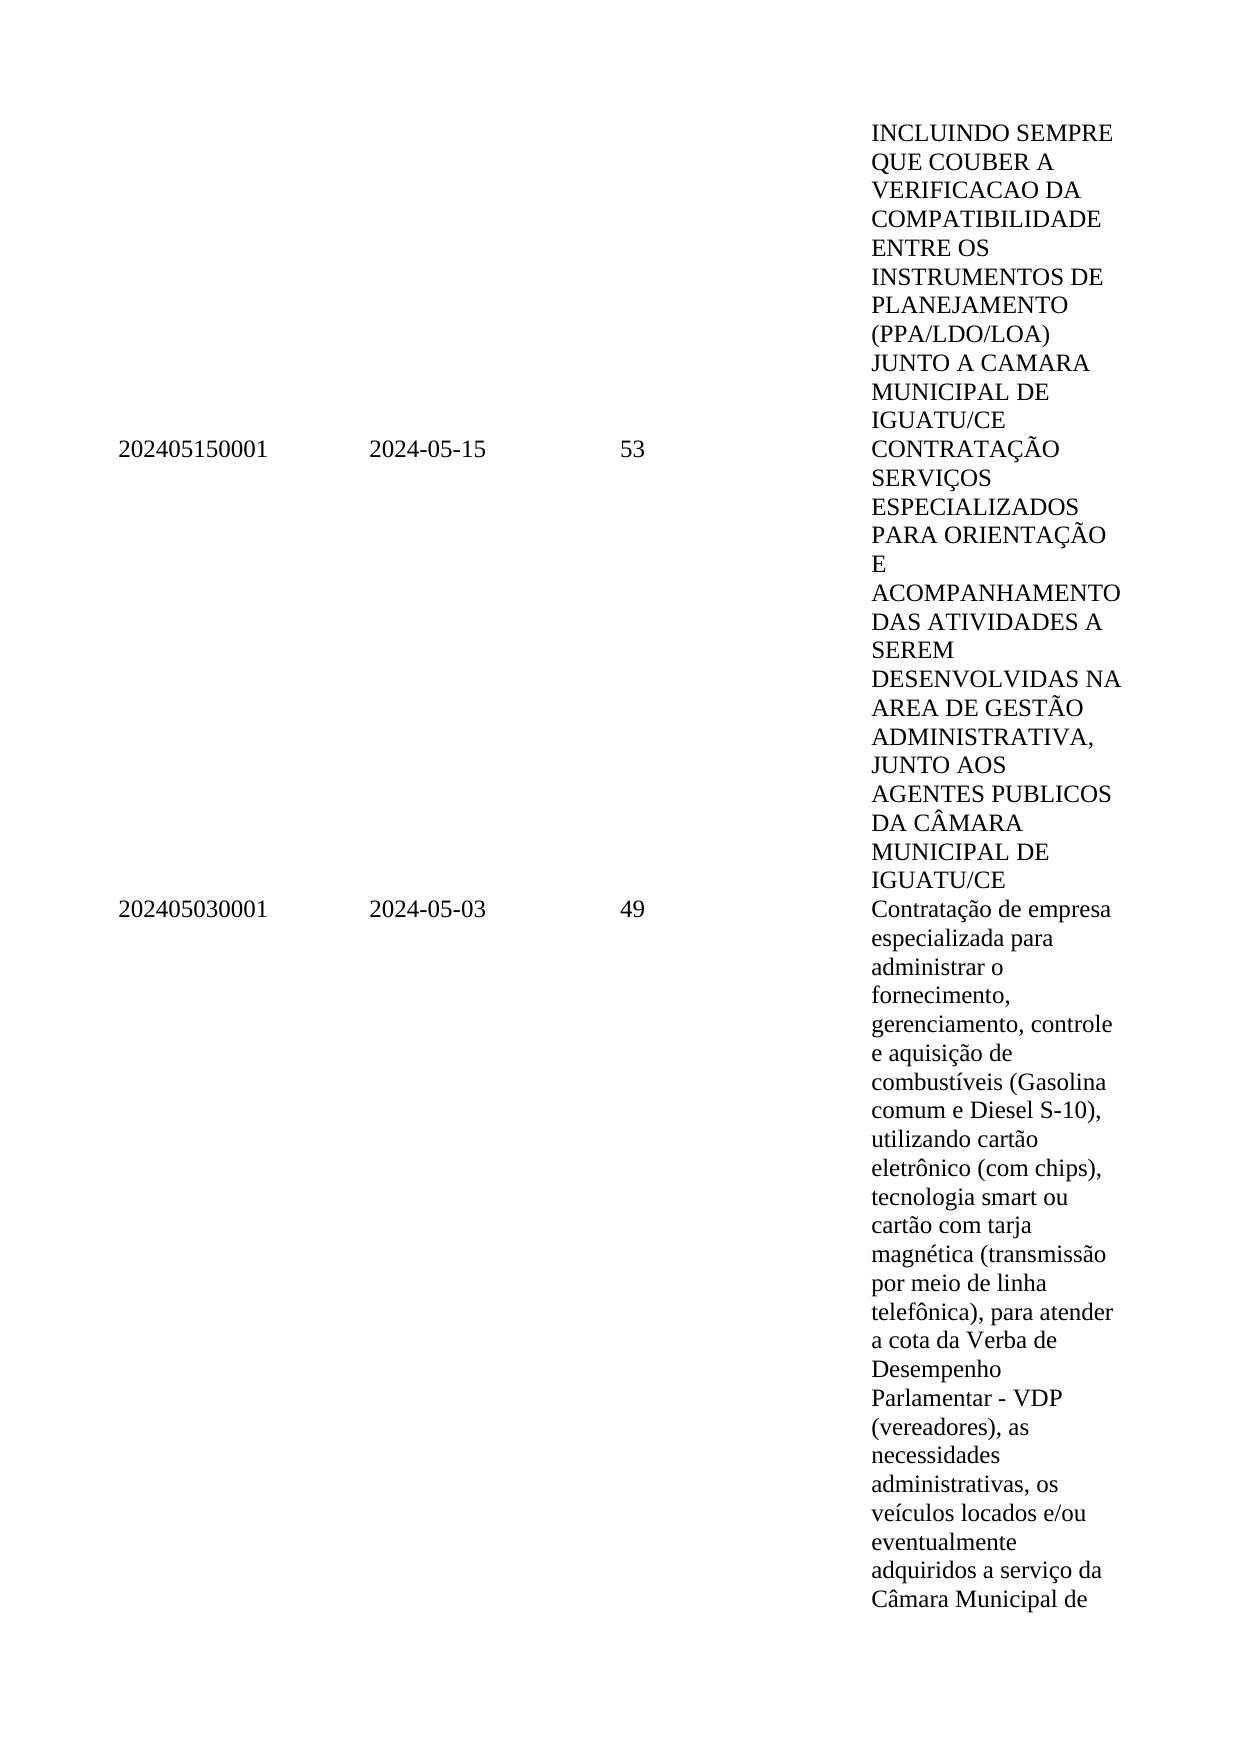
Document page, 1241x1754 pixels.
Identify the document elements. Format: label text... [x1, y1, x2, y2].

table_cell 49 [620, 894, 871, 1613]
table_cell [620, 118, 871, 434]
table_cell INCLUINDO SEMPRE QUE COUBER A VERIFICACAO DA COMPATIBILIDADE ENTRE OS INSTRUMENTOS DE PLANEJAMENTO (PPA/LDO/LOA) JUNTO A CAMARA MUNICIPAL DE IGUATU/CE [871, 118, 1122, 434]
table_cell 53 [620, 434, 871, 894]
table_cell [369, 118, 620, 434]
table_cell [118, 118, 369, 434]
table_cell 202405150001 [118, 434, 369, 894]
table_cell 2024-05-03 [369, 894, 620, 1613]
table_cell 202405030001 [118, 894, 369, 1613]
table_cell 2024-05-15 [369, 434, 620, 894]
table_cell Contratação de empresa especializada para administrar o fornecimento, gerenciamento, controle e aquisição de combustíveis (Gasolina comum e Diesel S-10), utilizando cartão eletrônico (com chips), tecnologia smart ou cartão com tarja magnética (transmissão por meio de linha telefônica), para atender a cota da Verba de Desempenho Parlamentar - VDP (vereadores), as necessidades administrativas, os veículos locados e/ou eventualmente adquiridos a serviço da Câmara Municipal de [871, 894, 1122, 1613]
table_cell CONTRATAÇÃO SERVIÇOS ESPECIALIZADOS PARA ORIENTAÇÃO E ACOMPANHAMENTO DAS ATIVIDADES A SEREM DESENVOLVIDAS NA AREA DE GESTÃO ADMINISTRATIVA, JUNTO AOS AGENTES PUBLICOS DA CÂMARA MUNICIPAL DE IGUATU/CE [871, 434, 1122, 894]
